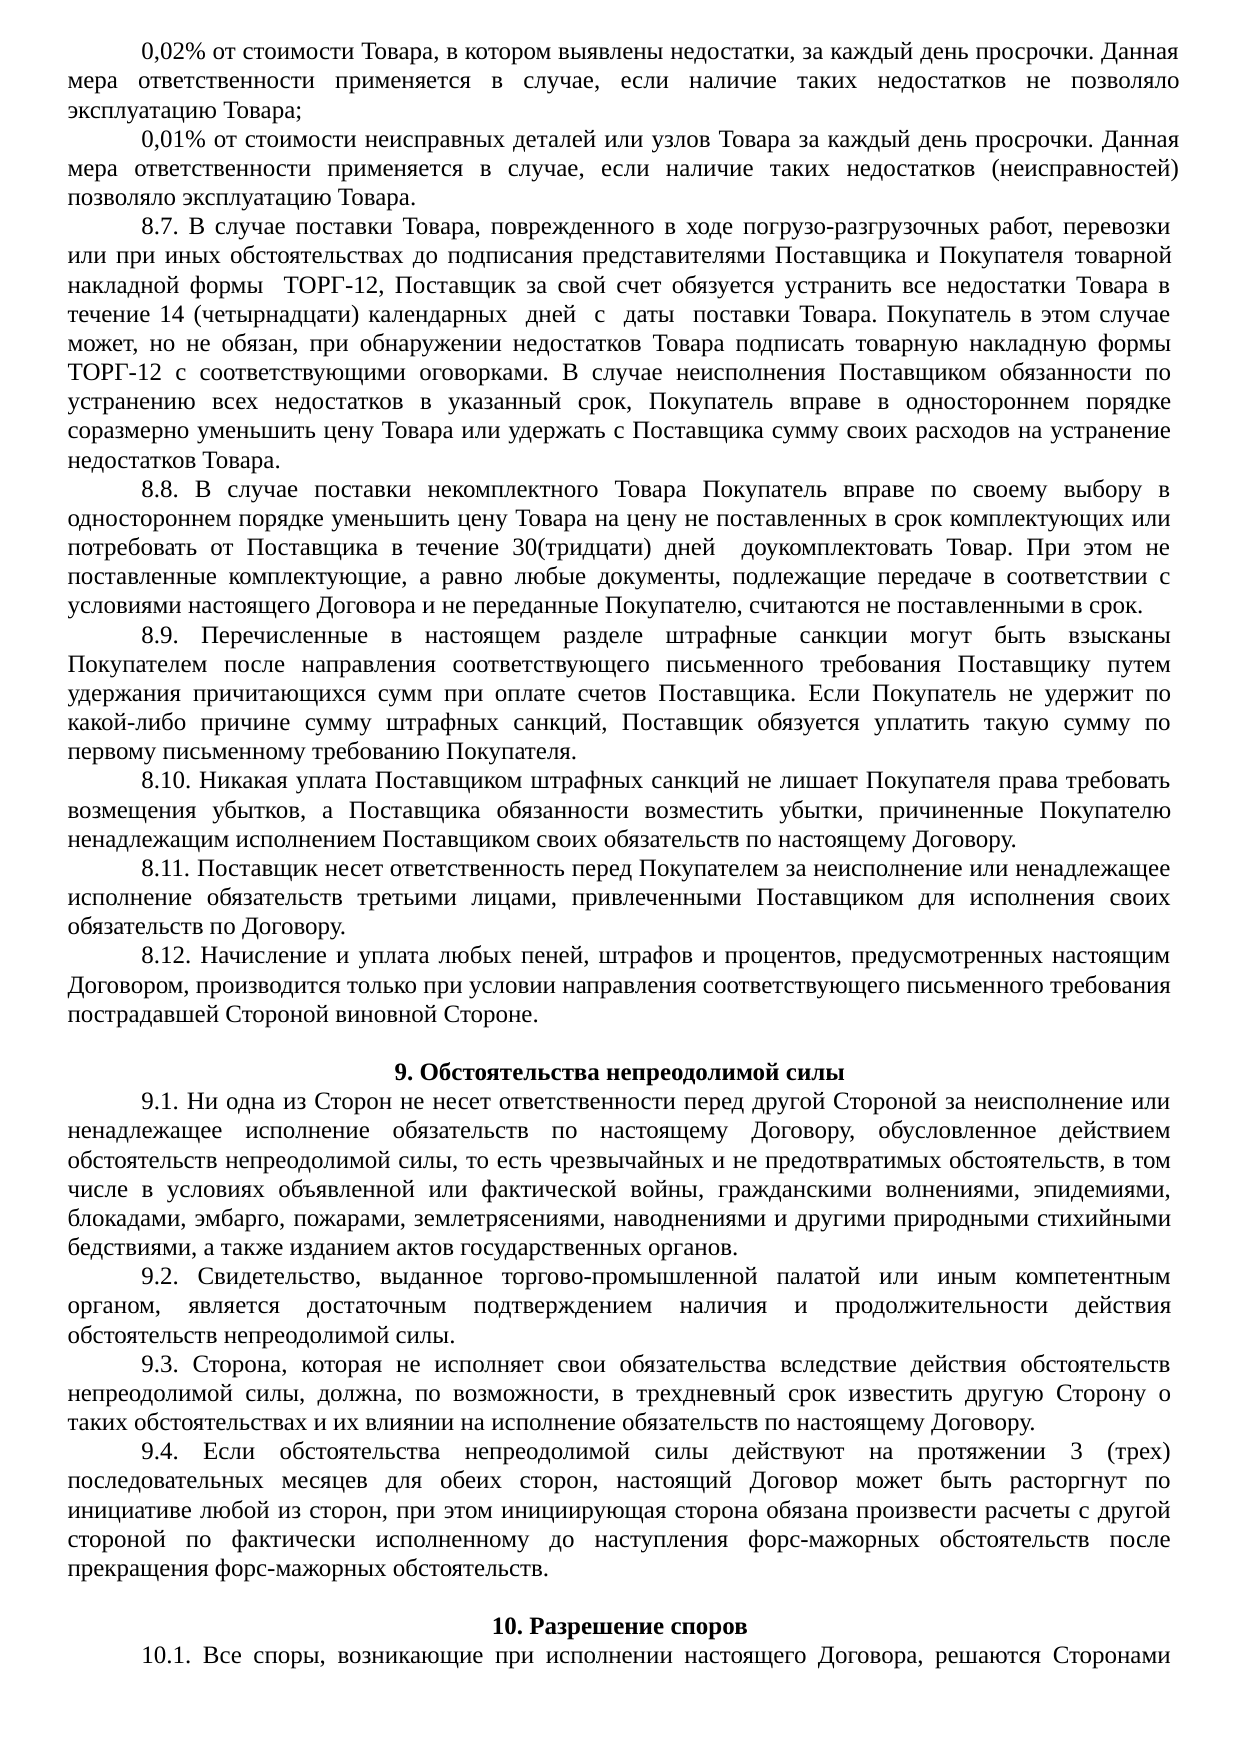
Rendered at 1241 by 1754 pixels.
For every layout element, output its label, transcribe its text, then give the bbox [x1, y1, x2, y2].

text 0,01% от стоимости неисправных деталей или узлов Товара за каждый день просрочки. Данная мера ответственности применяется в случае, если наличие таких недостатков (неисправностей) позволяло эксплуатацию Товара. [67, 123, 1180, 211]
text 9.3. Сторона, которая не исполняет свои обязательства вследствие действия обстоятельств непреодолимой силы, должна, по возможности, в трехдневный срок известить другую Сторону о таких обстоятельствах и их влиянии на исполнение обязательств по настоящему Договору. [67, 1348, 1172, 1436]
text 0,02% от стоимости Товара, в котором выявлены недостатки, за каждый день просрочки. Данная мера ответственности применяется в случае, если наличие таких недостатков не позволяло эксплуатацию Товара; [67, 36, 1180, 123]
text 10. Разрешение споров [67, 1611, 1172, 1640]
text 9.1. Ни одна из Сторон не несет ответственности перед другой Стороной за неисполнение или ненадлежащее исполнение обязательств по настоящему Договору, обусловленное действием обстоятельств непреодолимой силы, то есть чрезвычайных и не предотвратимых обстоятельств, в том числе в условиях объявленной или фактической войны, гражданскими волнениями, эпидемиями, блокадами, эмбарго, пожарами, землетрясениями, наводнениями и другими природными стихийными бедствиями, а также изданием актов государственных органов. [67, 1086, 1172, 1261]
text 9.4. Если обстоятельства непреодолимой силы действуют на протяжении 3 (трех) последовательных месяцев для обеих сторон, настоящий Договор может быть расторгнут по инициативе любой из сторон, при этом инициирующая сторона обязана произвести расчеты с другой стороной по фактически исполненному до наступления форс-мажорных обстоятельств после прекращения форс-мажорных обстоятельств. [67, 1436, 1172, 1582]
text 8.12. Начисление и уплата любых пеней, штрафов и процентов, предусмотренных настоящим Договором, производится только при условии направления соответствующего письменного требования пострадавшей Стороной виновной Стороне. [67, 940, 1172, 1028]
text 9. Обстоятельства непреодолимой силы [67, 1057, 1172, 1086]
text 8.8. В случае поставки некомплектного Товара Покупатель вправе по своему выбору в одностороннем порядке уменьшить цену Товара на цену не поставленных в срок комплектующих или потребовать от Поставщика в течение 30(тридцати) дней доукомплектовать Товар. При этом не поставленные комплектующие, а равно любые документы, подлежащие передаче в соответствии с условиями настоящего Договора и не переданные Покупателю, считаются не поставленными в срок. [67, 473, 1172, 619]
text 8.11. Поставщик несет ответственность перед Покупателем за неисполнение или ненадлежащее исполнение обязательств третьими лицами, привлеченными Поставщиком для исполнения своих обязательств по Договору. [67, 853, 1172, 940]
text 10.1. Все споры, возникающие при исполнении настоящего Договора, решаются Сторонами [67, 1640, 1172, 1669]
text 8.9. Перечисленные в настоящем разделе штрафные санкции могут быть взысканы Покупателем после направления соответствующего письменного требования Поставщику путем удержания причитающихся сумм при оплате счетов Поставщика. Если Покупатель не удержит по какой-либо причине сумму штрафных санкций, Поставщик обязуется уплатить такую сумму по первому письменному требованию Покупателя. [67, 619, 1172, 765]
text 9.2. Свидетельство, выданное торгово-промышленной палатой или иным компетентным органом, является достаточным подтверждением наличия и продолжительности действия обстоятельств непреодолимой силы. [67, 1261, 1172, 1348]
text 8.10. Никакая уплата Поставщиком штрафных санкций не лишает Покупателя права требовать возмещения убытков, а Поставщика обязанности возместить убытки, причиненные Покупателю ненадлежащим исполнением Поставщиком своих обязательств по настоящему Договору. [67, 765, 1172, 853]
text 8.7. В случае поставки Товара, поврежденного в ходе погрузо-разгрузочных работ, перевозки или при иных обстоятельствах до подписания представителями Поставщика и Покупателя товарной накладной формы ТОРГ-12, Поставщик за свой счет обязуется устранить все недостатки Товара в течение 14 (четырнадцати) календарных дней с даты поставки Товара. Покупатель в этом случае может, но не обязан, при обнаружении недостатков Товара подписать товарную накладную формы ТОРГ-12 с соответствующими оговорками. В случае неисполнения Поставщиком обязанности по устранению всех недостатков в указанный срок, Покупатель вправе в одностороннем порядке соразмерно уменьшить цену Товара или удержать с Поставщика сумму своих расходов на устранение недостатков Товара. [67, 211, 1172, 473]
